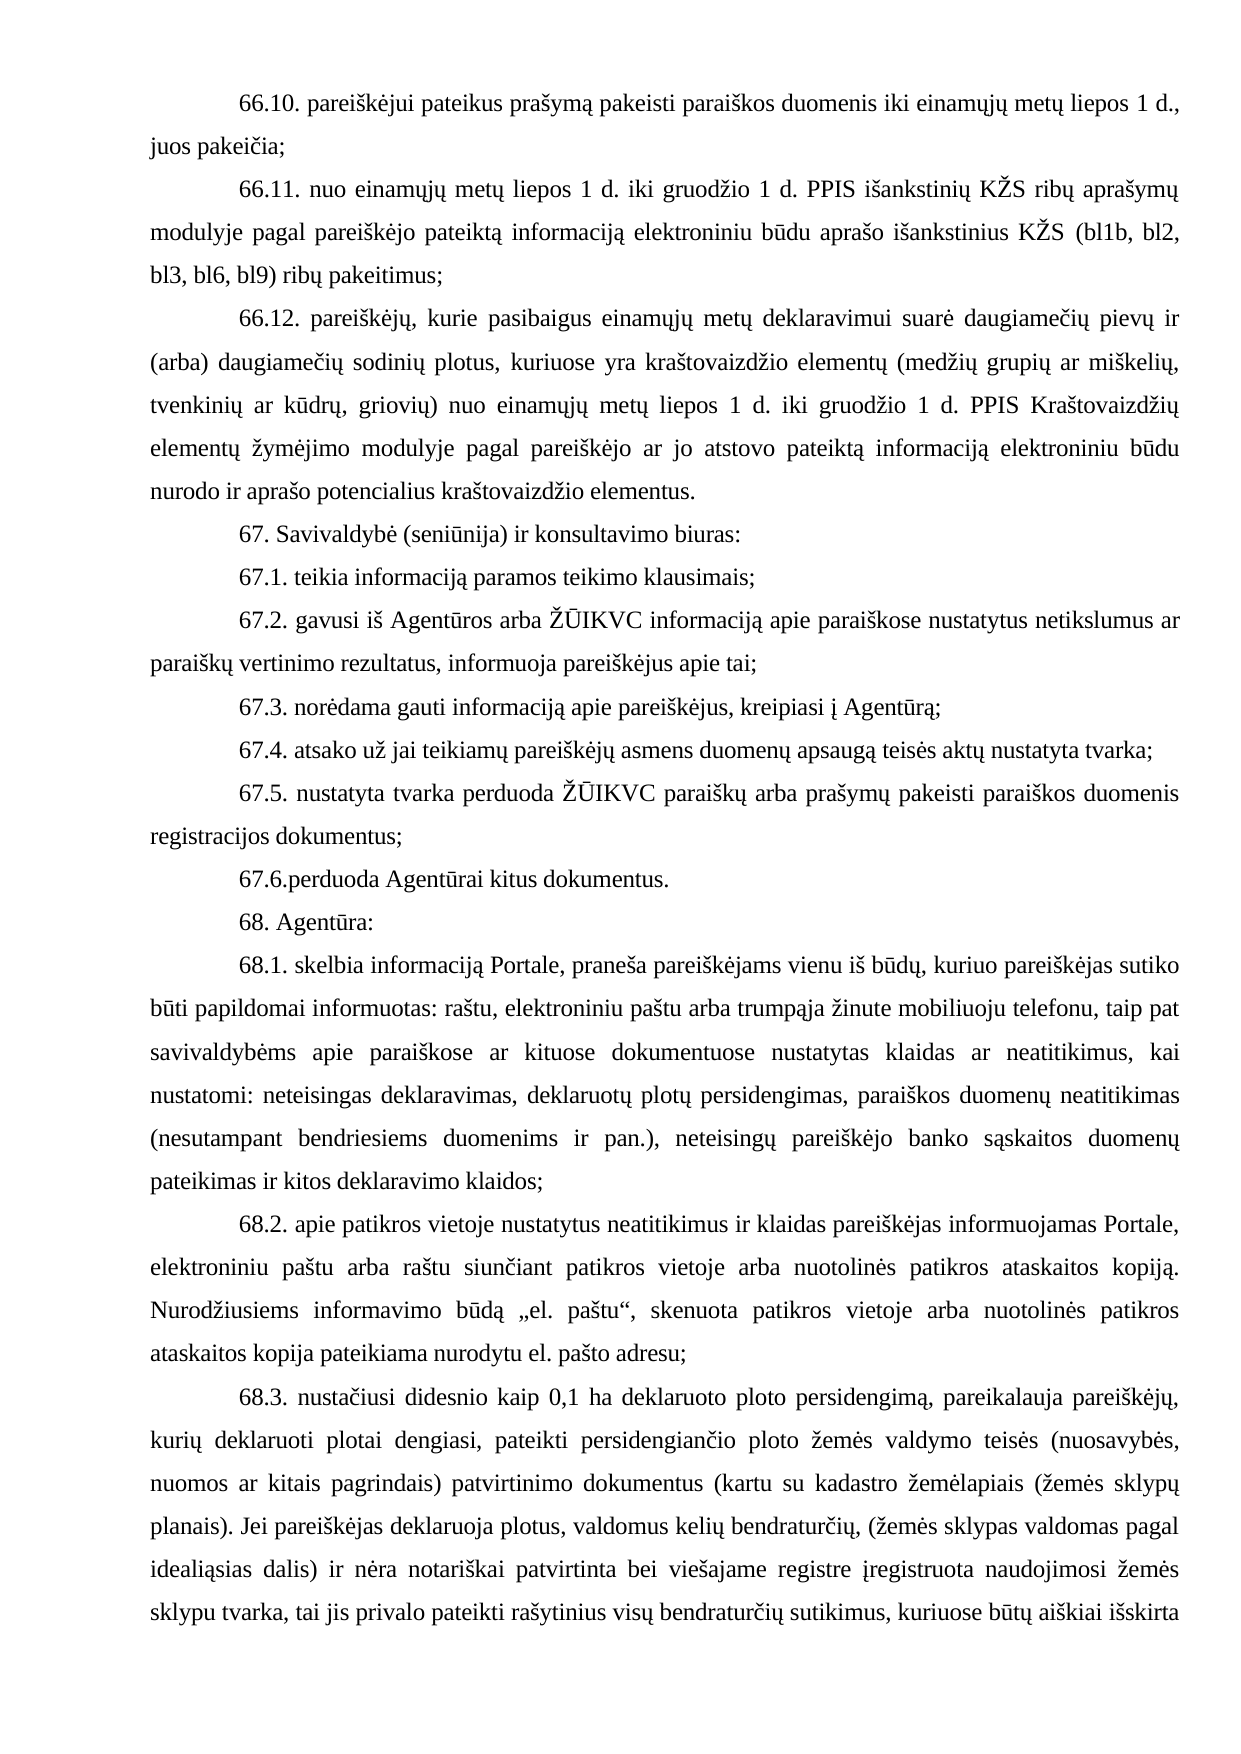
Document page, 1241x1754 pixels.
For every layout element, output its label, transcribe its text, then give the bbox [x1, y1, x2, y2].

text 67.1. teikia informaciją paramos teikimo klausimais; [150, 562, 1180, 591]
text 68.1. skelbia informaciją Portale, praneša pareiškėjams vienu iš būdų, kuriuo pareiškėjas sutiko būti papildomai informuotas: raštu, elektroniniu paštu arba trumpąja žinute mobiliuoju telefonu, taip pat savivaldybėms apie paraiškose ar kituose dokumentuose nustatytas klaidas ar neatitikimus, kai nustatomi: neteisingas deklaravimas, deklaruotų plotų persidengimas, paraiškos duomenų neatitikimas (nesutampant bendriesiems duomenims ir pan.), neteisingų pareiškėjo banko sąskaitos duomenų pateikimas ir kitos deklaravimo klaidos; [150, 950, 1180, 1195]
text 67.6.perduoda Agentūrai kitus dokumentus. [150, 864, 1180, 893]
text 67.3. norėdama gauti informaciją apie pareiškėjus, kreipiasi į Agentūrą; [150, 692, 1180, 720]
text 67.5. nustatyta tvarka perduoda ŽŪIKVC paraiškų arba prašymų pakeisti paraiškos duomenis registracijos dokumentus; [150, 778, 1180, 850]
text 68.3. nustačiusi didesnio kaip 0,1 ha deklaruoto ploto persidengimą, pareikalauja pareiškėjų, kurių deklaruoti plotai dengiasi, pateikti persidengiančio ploto žemės valdymo teisės (nuosavybės, nuomos ar kitais pagrindais) patvirtinimo dokumentus (kartu su kadastro žemėlapiais (žemės sklypų planais). Jei pareiškėjas deklaruoja plotus, valdomus kelių bendraturčių, (žemės sklypas valdomas pagal idealiąsias dalis) ir nėra notariškai patvirtinta bei viešajame registre įregistruota naudojimosi žemės sklypu tvarka, tai jis privalo pateikti rašytinius visų bendraturčių sutikimus, kuriuose būtų aiškiai išskirta [150, 1382, 1180, 1626]
text 66.11. nuo einamųjų metų liepos 1 d. iki gruodžio 1 d. PPIS išankstinių KŽS ribų aprašymų modulyje pagal pareiškėjo pateiktą informaciją elektroniniu būdu aprašo išankstinius KŽS (bl1b, bl2, bl3, bl6, bl9) ribų pakeitimus; [150, 174, 1180, 289]
text 68. Agentūra: [150, 907, 1180, 936]
text 67.2. gavusi iš Agentūros arba ŽŪIKVC informaciją apie paraiškose nustatytus netikslumus ar paraiškų vertinimo rezultatus, informuoja pareiškėjus apie tai; [150, 605, 1180, 677]
text 67.4. atsako už jai teikiamų pareiškėjų asmens duomenų apsaugą teisės aktų nustatyta tvarka; [150, 735, 1180, 763]
text 66.12. pareiškėjų, kurie pasibaigus einamųjų metų deklaravimui suarė daugiamečių pievų ir (arba) daugiamečių sodinių plotus, kuriuose yra kraštovaizdžio elementų (medžių grupių ar miškelių, tvenkinių ar kūdrų, griovių) nuo einamųjų metų liepos 1 d. iki gruodžio 1 d. PPIS Kraštovaizdžių elementų žymėjimo modulyje pagal pareiškėjo ar jo atstovo pateiktą informaciją elektroniniu būdu nurodo ir aprašo potencialius kraštovaizdžio elementus. [150, 303, 1180, 505]
text 66.10. pareiškėjui pateikus prašymą pakeisti paraiškos duomenis iki einamųjų metų liepos 1 d., juos pakeičia; [150, 88, 1180, 160]
text 67. Savivaldybė (seniūnija) ir konsultavimo biuras: [150, 519, 1180, 548]
text 68.2. apie patikros vietoje nustatytus neatitikimus ir klaidas pareiškėjas informuojamas Portale, elektroniniu paštu arba raštu siunčiant patikros vietoje arba nuotolinės patikros ataskaitos kopiją. Nurodžiusiems informavimo būdą „el. paštu“, skenuota patikros vietoje arba nuotolinės patikros ataskaitos kopija pateikiama nurodytu el. pašto adresu; [150, 1209, 1180, 1367]
